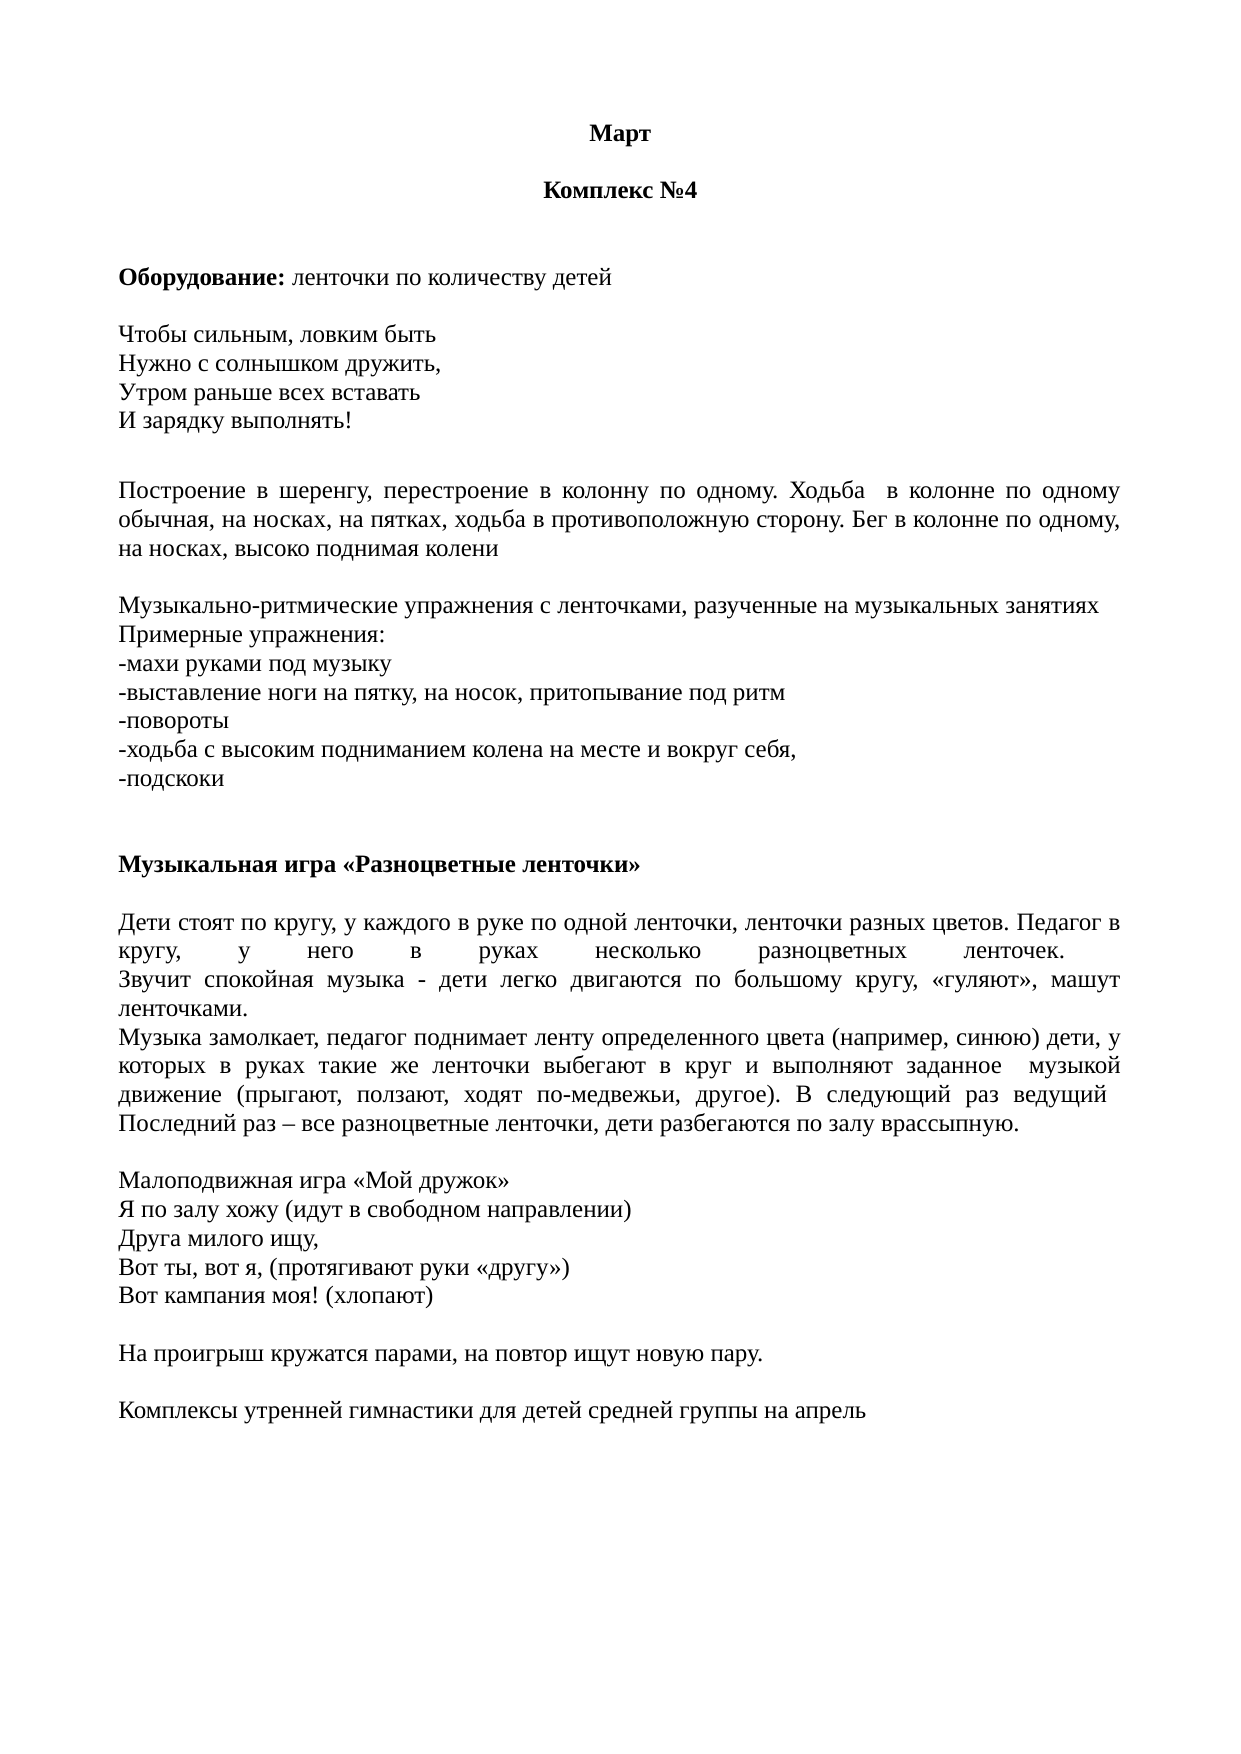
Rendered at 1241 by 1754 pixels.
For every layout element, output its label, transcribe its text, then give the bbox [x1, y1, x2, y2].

text Построение в шеренгу, перестроение в колонну по одному. Ходьба в колонне по одному обычная, на носках, на пятках, ходьба в противоположную сторону. Бег в колонне по одному, на носках, высоко поднимая колени [118, 476, 1122, 562]
text -ходьба с высоким подниманием колена на месте и вокруг себя, [118, 734, 1122, 763]
text -подскоки [118, 763, 1122, 792]
text Комплексы утренней гимнастики для детей средней группы на апрель [118, 1396, 1122, 1424]
text Март [118, 118, 1122, 147]
text Музыкальная игра «Разноцветные ленточки» [118, 849, 1122, 907]
text Чтобы сильным, ловким быть Нужно с солнышком дружить, Утром раньше всех вставать И зарядку выполнять! [118, 319, 1122, 434]
text Музыкально-ритмические упражнения с ленточками, разученные на музыкальных занятиях [118, 591, 1122, 619]
text На проигрыш кружатся парами, на повтор ищут новую пару. [118, 1338, 1122, 1367]
text Комплекс №4 [118, 176, 1122, 204]
text -выставление ноги на пятку, на носок, притопывание под ритм [118, 677, 1122, 706]
text Я по залу хожу (идут в свободном направлении) Друга милого ищу, Вот ты, вот я, (протягивают руки «другу») Вот кампания моя! (хлопают) [118, 1194, 1122, 1338]
text Дети стоят по кругу, у каждого в руке по одной ленточки, ленточки разных цветов. Педагог в кругу, у него в руках несколько разноцветных ленточек. Звучит спокойная музыка - дети легко двигаются по большому кругу, «гуляют», машут ленточками. Музыка замолкает, педагог поднимает ленту определенного цвета (например, синюю) дети, у которых в руках такие же ленточки выбегают в круг и выполняют заданное музыкой движение (прыгают, ползают, ходят по-медвежьи, другое). В следующий раз ведущий Последний раз – все разноцветные ленточки, дети разбегаются по залу врассыпную. [118, 907, 1122, 1137]
text -махи руками под музыку [118, 648, 1122, 677]
text Оборудование: ленточки по количеству детей [118, 262, 1122, 291]
text Малоподвижная игра «Мой дружок» [118, 1166, 1122, 1194]
text -повороты [118, 706, 1122, 734]
text Примерные упражнения: [118, 619, 1122, 648]
